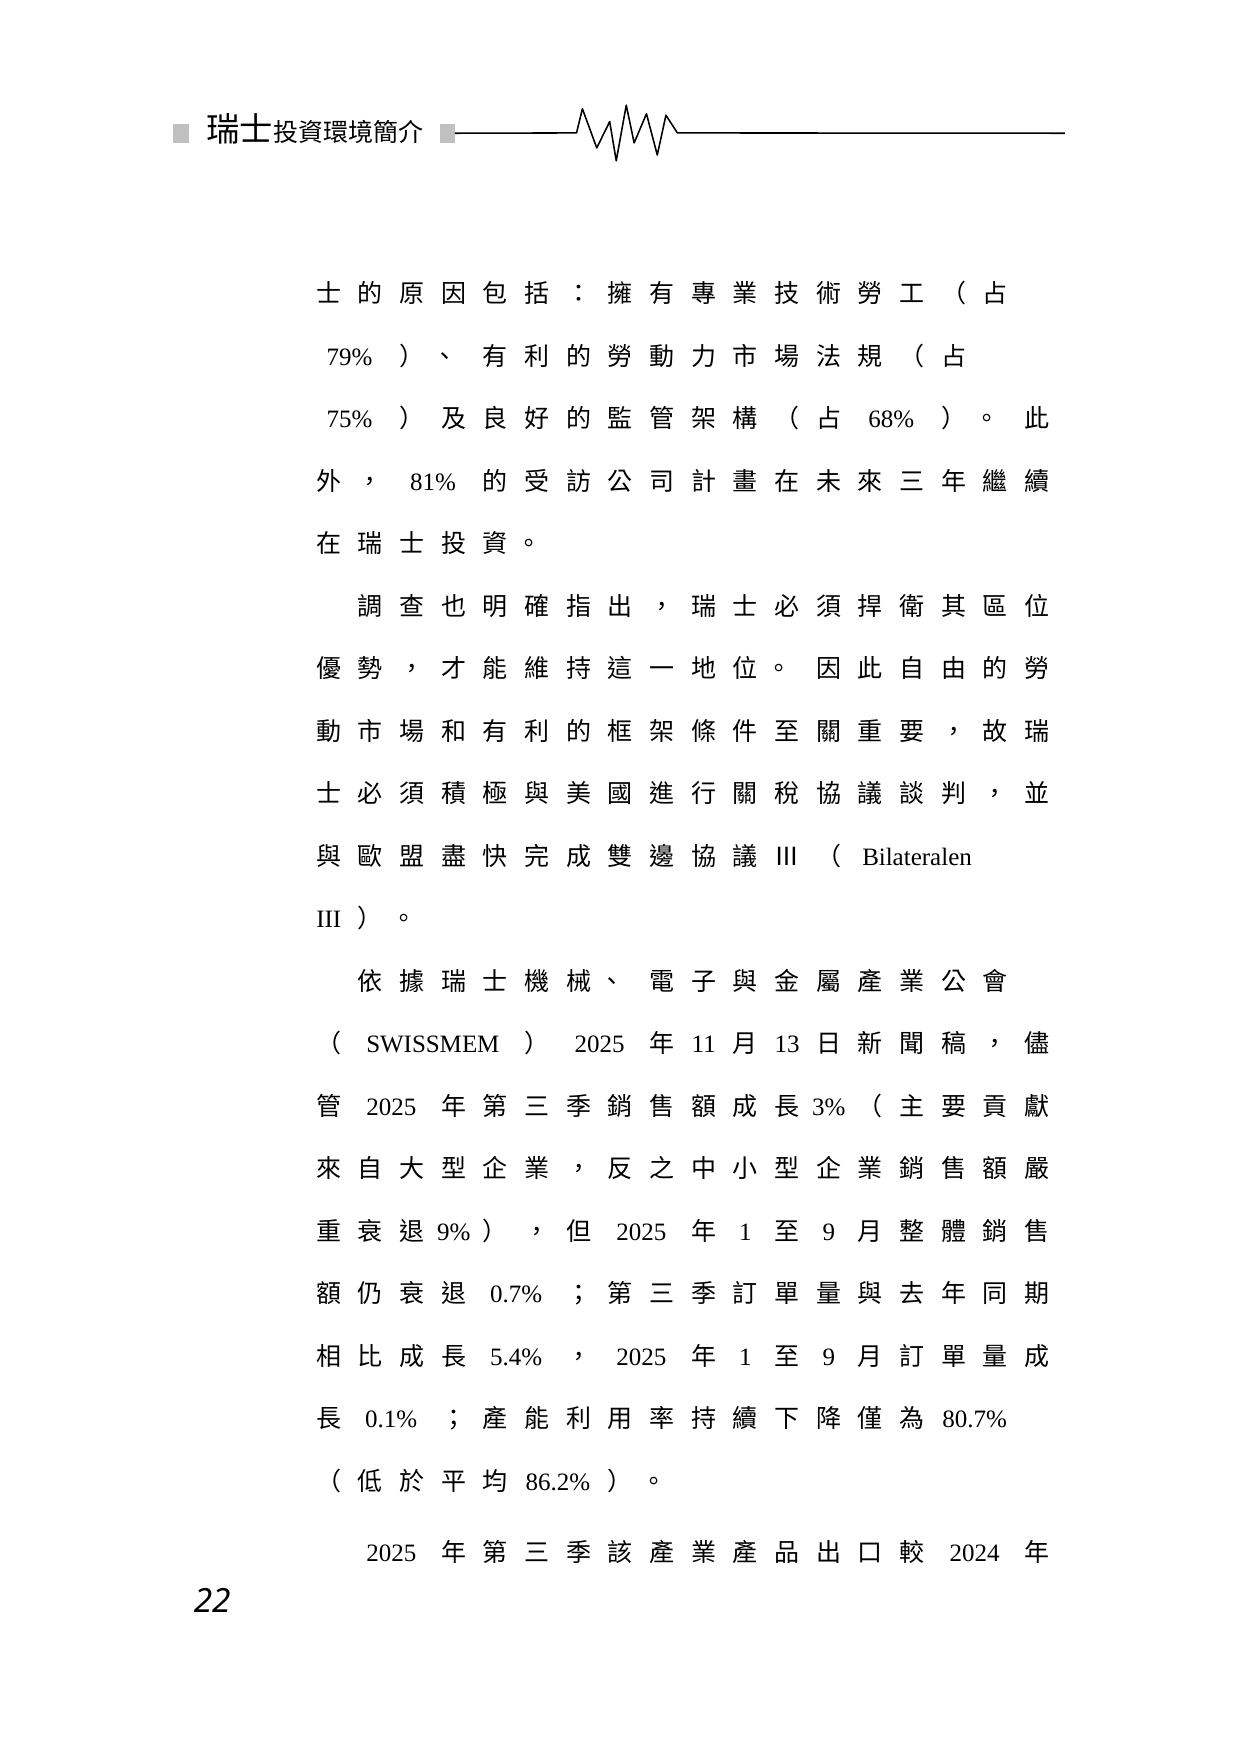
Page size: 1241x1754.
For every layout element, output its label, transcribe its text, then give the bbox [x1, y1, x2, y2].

text 士的原因包括：擁有專業技術勞工（占79%）、有利的勞動力市場法規（占75%）及良好的監管架構（占68%）。此外，81%的受訪公司計畫在未來三年繼續在瑞士投資。 [281, 250, 1058, 563]
text 調查也明確指出，瑞士必須捍衛其區位優勢，才能維持這一地位。因此自由的勞動市場和有利的框架條件至關重要，故瑞士必須積極與美國進行關稅協議談判，並與歐盟盡快完成雙邊協議Ⅲ（Bilateralen III）。 [281, 563, 1058, 938]
text 2025年第三季該產業產品出口較2024年 [281, 1500, 1058, 1563]
text 依據瑞士機械、電子與金屬產業公會（SWISSMEM）2025年11月13日新聞稿，儘管2025年第三季銷售額成長3%（主要貢獻來自大型企業，反之中小型企業銷售額嚴重衰退9%），但2025年1至9月整體銷售額仍衰退0.7%；第三季訂單量與去年同期相比成長5.4%，2025年1至9月訂單量成長0.1%；產能利用率持續下降僅為80.7%（低於平均86.2%）。 [281, 938, 1058, 1500]
